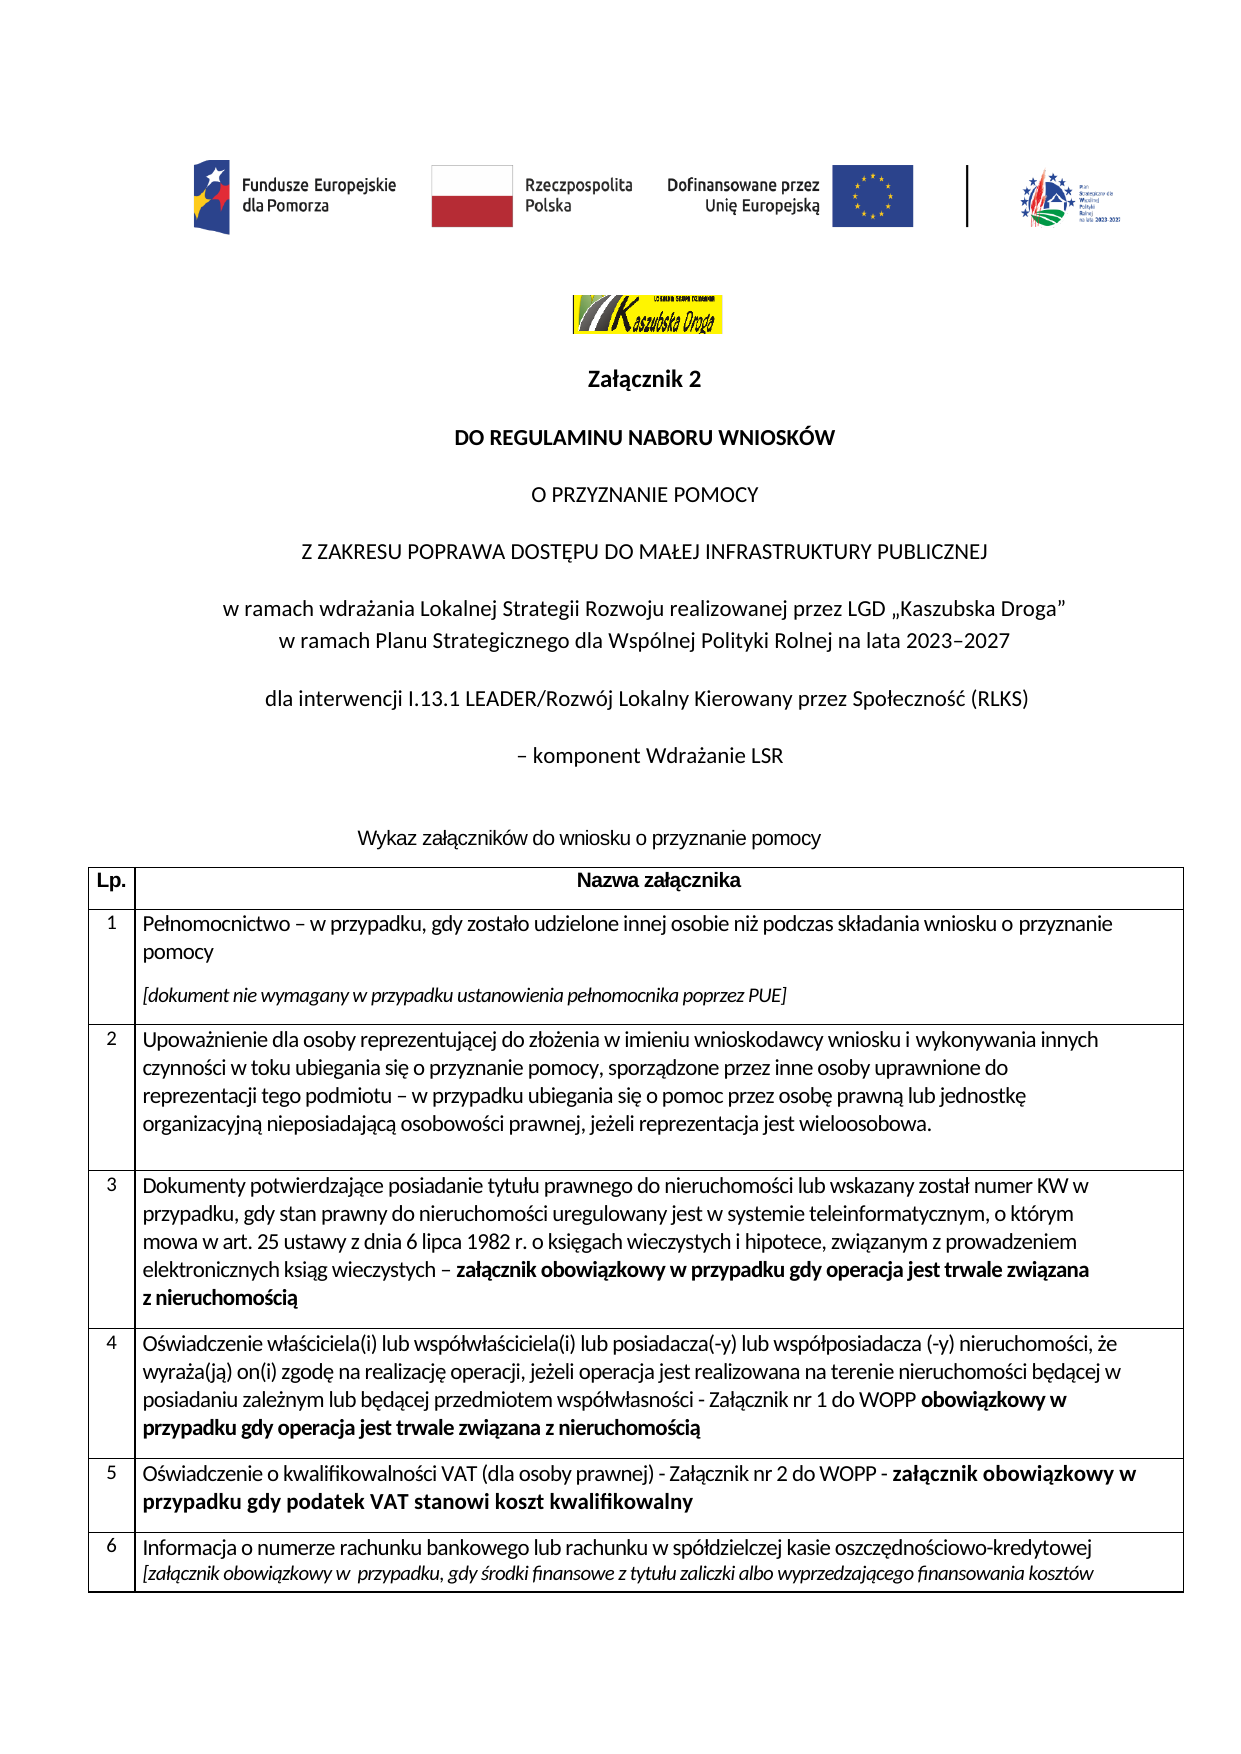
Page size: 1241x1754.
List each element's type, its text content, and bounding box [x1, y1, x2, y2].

table_cell [1193, 1458, 1199, 1532]
table_cell Dokumenty potwierdzające posiadanie tytułu prawnego do nieruchomości lub wskazany został numer KW w przypadku, gdy stan prawny do nieruchomości uregulowany jest w systemie teleinformatycznym, o którym mowa w art. 25 ustawy z dnia 6 lipca 1982 r. o księgach wieczystych i hipotece, związanym z prowadzeniem elektronicznych ksiąg wieczystych – załącznik obowiązkowy w przypadku gdy operacja jest trwale związana z nieruchomością [136, 1171, 1183, 1328]
table_cell [1184, 1458, 1193, 1532]
table_cell [89, 826, 135, 867]
table_cell 1 [89, 910, 134, 1024]
table_cell 6 [89, 1533, 134, 1591]
table_cell [1193, 1024, 1199, 1170]
table_cell [1199, 1328, 1204, 1458]
table_cell Pełnomocnictwo – w przypadku, gdy zostało udzielone innej osobie niż podczas składania wniosku o przyznanie pomocy [dokument nie wymagany w przypadku ustanowienia pełnomocnika poprzez PUE] [136, 910, 1183, 1024]
table_cell Nazwa załącznika [136, 868, 1183, 908]
table_cell Upoważnienie dla osoby reprezentującej do złożenia w imieniu wnioskodawcy wniosku i wykonywania innych czynności w toku ubiegania się o przyznanie pomocy, sporządzone przez inne osoby uprawnione do reprezentacji tego podmiotu – w przypadku ubiegania się o pomoc przez osobę prawną lub jednostkę organizacyjną nieposiadającą osobowości prawnej, jeżeli reprezentacja jest wieloosobowa. [136, 1025, 1183, 1170]
table_cell Oświadczenie o kwalifikowalności VAT (dla osoby prawnej) - Załącznik nr 2 do WOPP - załącznik obowiązkowy w przypadku gdy podatek VAT stanowi koszt kwalifikowalny [136, 1459, 1183, 1532]
table_cell [1193, 867, 1199, 908]
table_header Załącznik 2 DO REGULAMINU NABORU WNIOSKÓW O PRZYZNANIE POMOCY Z ZAKRESU POPRAWA DOSTĘPU DO MAŁEJ INFRASTRUKTURY PUBLICZNEJ w ramach wdrażania Lokalnej Strategii Rozwoju realizowanej przez LGD „Kaszubska Droga” w ramach Planu Strategicznego dla Wspólnej Polityki Rolnej na lata 2023–2027 dla interwencji I.13.1 LEADER/Rozwój Lokalny Kierowany przez Społeczność (RLKS) – komponent Wdrażanie LSR [107, 148, 1188, 826]
table_cell 4 [89, 1329, 134, 1458]
table_cell [1199, 909, 1204, 1024]
table_cell 2 [89, 1025, 134, 1170]
table_cell [1184, 1532, 1193, 1591]
table_cell [1199, 1458, 1204, 1532]
table_cell Lp. [89, 868, 134, 908]
table_cell [1184, 867, 1193, 908]
table_cell [1199, 1170, 1204, 1328]
table_cell [1044, 826, 1183, 867]
table_cell [1184, 1170, 1193, 1328]
table_cell [1184, 909, 1193, 1024]
table_cell [1184, 1328, 1193, 1458]
table_cell Oświadczenie właściciela(i) lub współwłaściciela(i) lub posiadacza(-y) lub współposiadacza (-y) nieruchomości, że wyraża(ją) on(i) zgodę na realizację operacji, jeżeli operacja jest realizowana na terenie nieruchomości będącej w posiadaniu zależnym lub będącej przedmiotem współwłasności - Załącznik nr 1 do WOPP obowiązkowy w przypadku gdy operacja jest trwale związana z nieruchomością [136, 1329, 1183, 1458]
table_cell [1184, 1024, 1193, 1170]
table_header [1188, 148, 1204, 826]
table_cell [1199, 1024, 1204, 1170]
table_cell 3 [89, 1171, 134, 1328]
table_cell [1183, 826, 1199, 867]
table_cell 5 [89, 1459, 134, 1532]
table_cell [1193, 1328, 1199, 1458]
table_cell Wykaz załączników do wniosku o przyznanie pomocy [135, 826, 1044, 867]
table_cell [1199, 1532, 1204, 1591]
table_cell [1199, 867, 1204, 908]
table_cell [1193, 909, 1199, 1024]
table_cell [1199, 826, 1204, 867]
table_cell [1193, 1170, 1199, 1328]
table_header [89, 148, 107, 826]
table_cell [1193, 1532, 1199, 1591]
table_cell Informacja o numerze rachunku bankowego lub rachunku w spółdzielczej kasie oszczędnościowo-kredytowej [załącznik obowiązkowy w przypadku, gdy środki finansowe z tytułu zaliczki albo wyprzedzającego finansowania kosztów [136, 1533, 1183, 1591]
